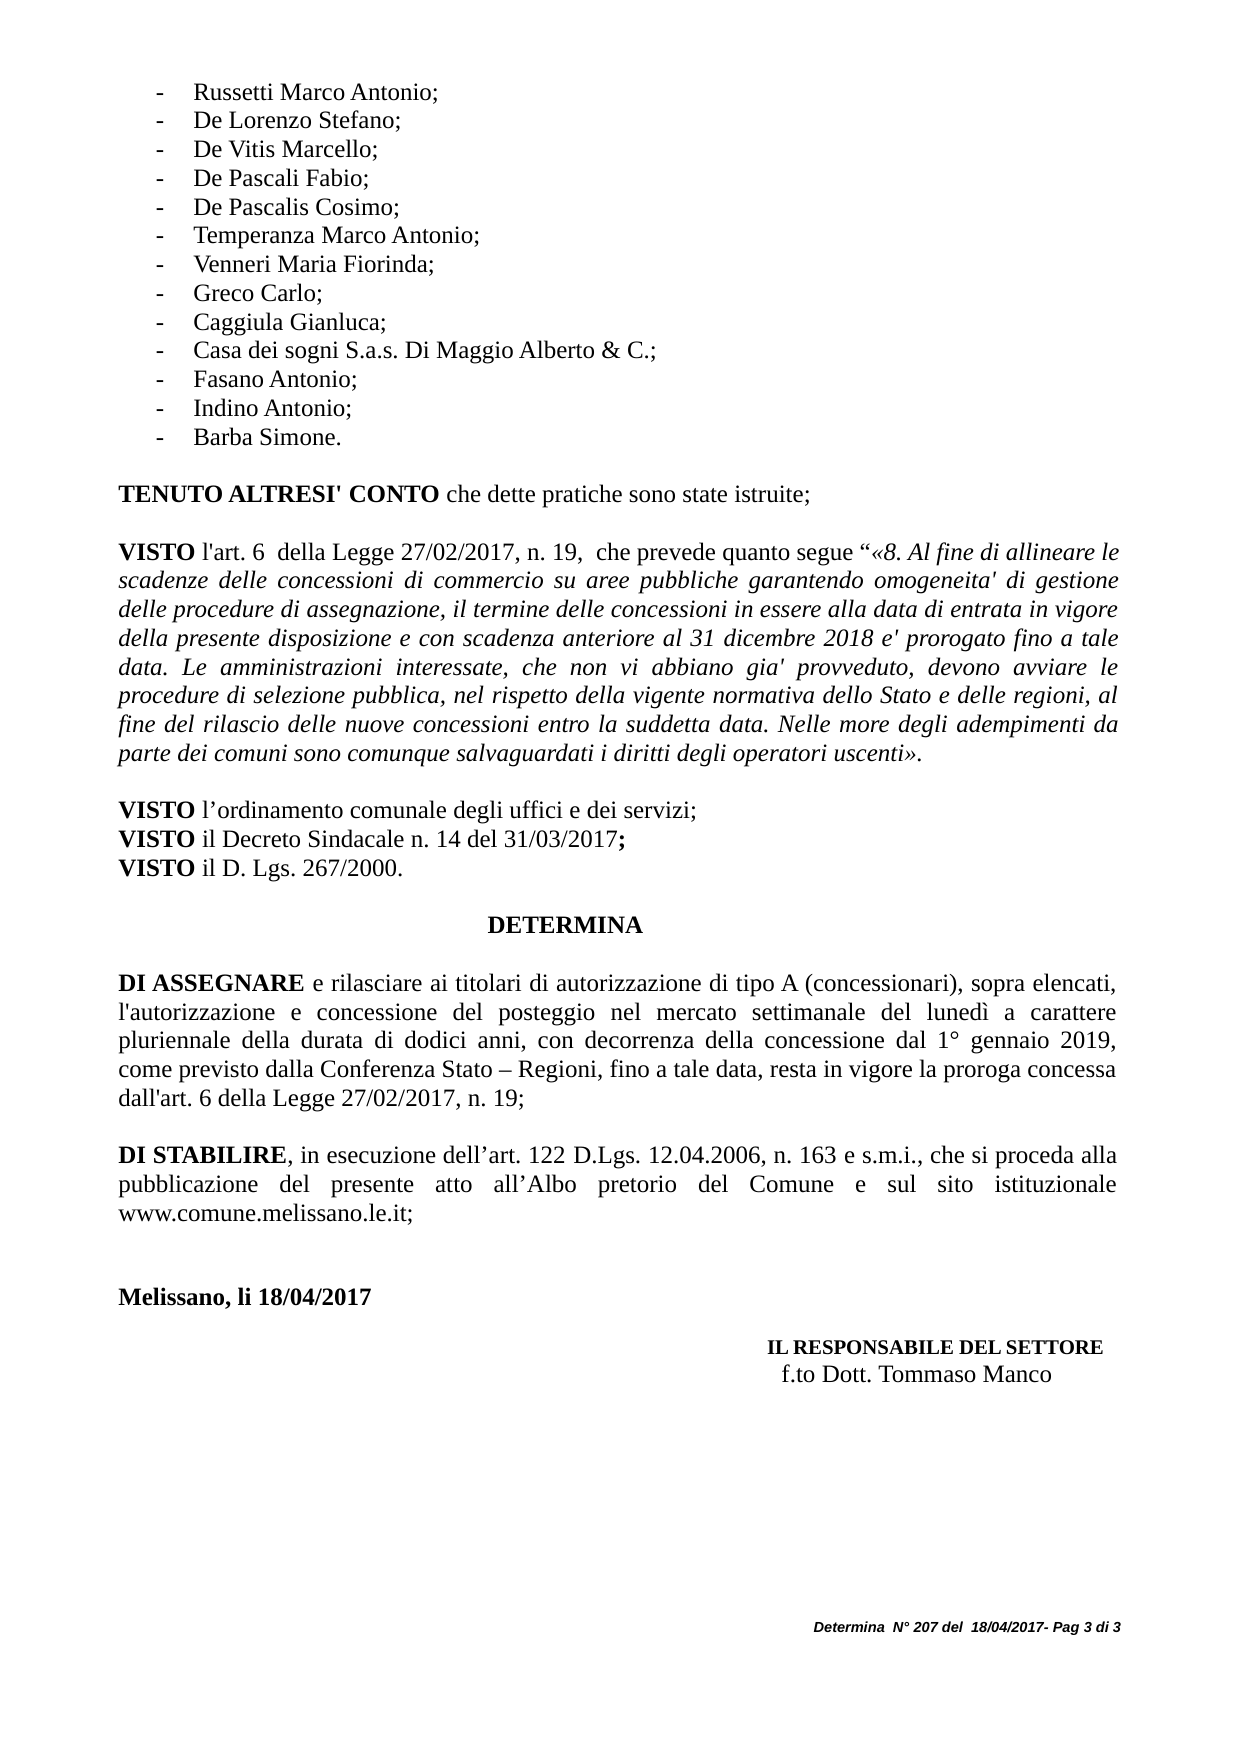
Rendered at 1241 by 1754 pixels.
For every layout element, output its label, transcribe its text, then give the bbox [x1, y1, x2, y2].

list Indino Antonio; [156, 393, 1122, 422]
text VISTO l’ordinamento comunale degli uffici e dei servizi; [118, 795, 1122, 824]
text VISTO l'art. 6 della Legge 27/02/2017, n. 19, che prevede quanto segue “«8. Al fine di allineare le scadenze delle concessioni di commercio su aree pubbliche garantendo omogeneita' di gestione delle procedure di assegnazione, il termine delle concessioni in essere alla data di entrata in vigore della presente disposizione e con scadenza anteriore al 31 dicembre 2018 e' prorogato fino a tale data. Le amministrazioni interessate, che non vi abbiano gia' provveduto, devono avviare le procedure di selezione pubblica, nel rispetto della vigente normativa dello Stato e delle regioni, al fine del rilascio delle nuove concessioni entro la suddetta data. Nelle more degli adempimenti da parte dei comuni sono comunque salvaguardati i diritti degli operatori uscenti». [118, 537, 1122, 767]
list De Pascalis Cosimo; [156, 192, 1122, 220]
list De Lorenzo Stefano; [156, 105, 1122, 134]
text DI STABILIRE, in esecuzione dell’art. 122 D.Lgs. 12.04.2006, n. 163 e s.m.i., che si proceda alla pubblicazione del presente atto all’Albo pretorio del Comune e sul sito istituzionale www.comune.melissano.le.it; [118, 1140, 1118, 1227]
list Caggiula Gianluca; [156, 307, 1122, 335]
text Melissano, li 18/04/2017 [118, 1282, 1122, 1311]
list Fasano Antonio; [156, 364, 1122, 393]
list Barba Simone. [156, 422, 1122, 450]
text VISTO il D. Lgs. 267/2000. [118, 853, 1034, 882]
list Greco Carlo; [156, 278, 1122, 307]
list De Vitis Marcello; [156, 134, 1122, 163]
list De Pascali Fabio; [156, 163, 1122, 192]
text f.to Dott. Tommaso Manco [118, 1359, 1122, 1388]
text IL RESPONSABILE DEL SETTORE [118, 1335, 1122, 1359]
list Russetti Marco Antonio; [156, 77, 1122, 105]
list Casa dei sogni S.a.s. Di Maggio Alberto & C.; [156, 335, 1122, 364]
text TENUTO ALTRESI' CONTO che dette pratiche sono state istruite; [118, 479, 1122, 508]
text DI ASSEGNARE e rilasciare ai titolari di autorizzazione di tipo A (concessionari), sopra elencati, l'autorizzazione e concessione del posteggio nel mercato settimanale del lunedì a carattere pluriennale della durata di dodici anni, con decorrenza della concessione dal 1° gennaio 2019, come previsto dalla Conferenza Stato – Regioni, fino a tale data, resta in vigore la proroga concessa dall'art. 6 della Legge 27/02/2017, n. 19; [118, 968, 1118, 1112]
text VISTO il Decreto Sindacale n. 14 del 31/03/2017; [118, 824, 1118, 853]
list Temperanza Marco Antonio; [156, 220, 1122, 249]
text DETERMINA [118, 910, 1122, 939]
list Venneri Maria Fiorinda; [156, 249, 1122, 278]
